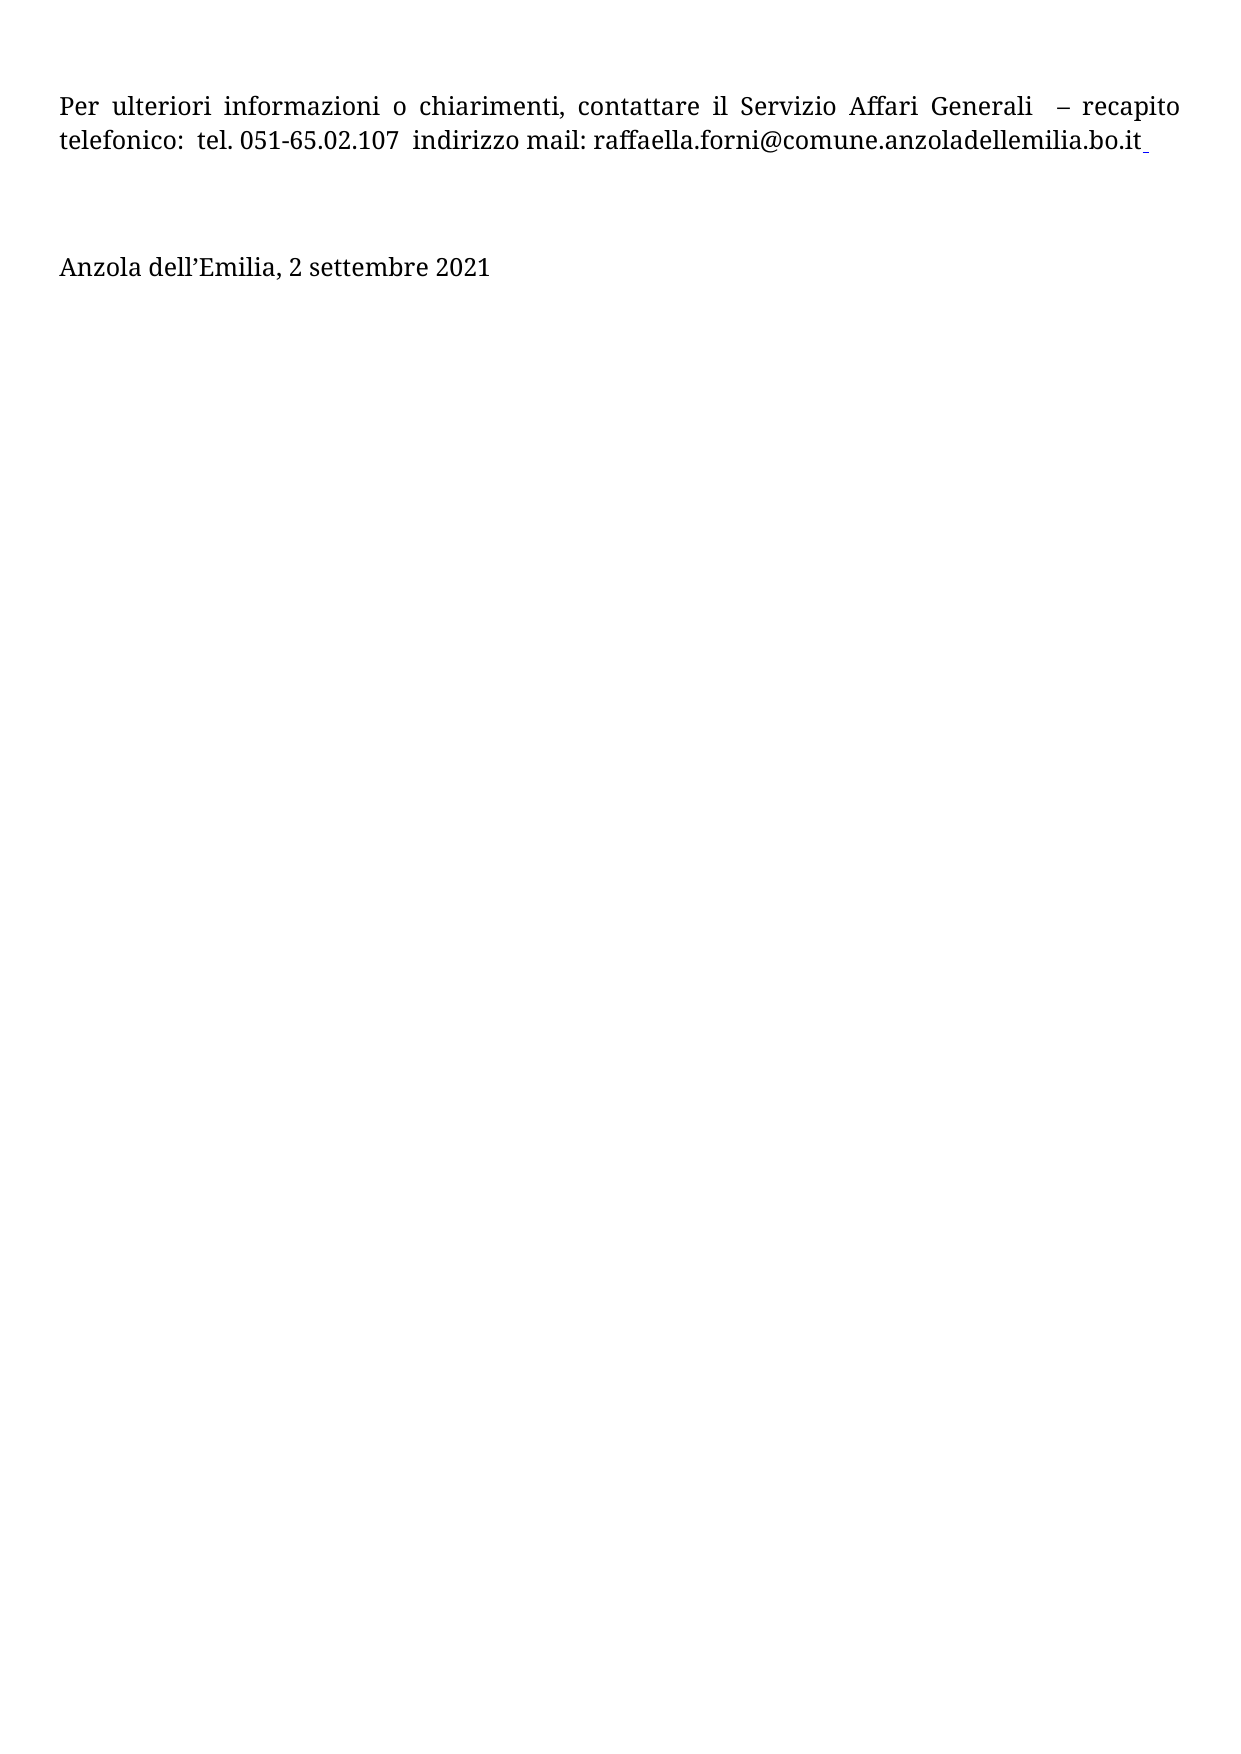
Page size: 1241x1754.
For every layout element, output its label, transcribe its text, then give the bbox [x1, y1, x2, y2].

text Per ulteriori informazioni o chiarimenti, contattare il Servizio Affari Generali – recapito telefonico: tel. 051-65.02.107 indirizzo mail: raffaella.forni@comune.anzoladellemilia.bo.it [59, 89, 1181, 157]
text Anzola dell’Emilia, 2 settembre 2021 [59, 250, 1181, 284]
